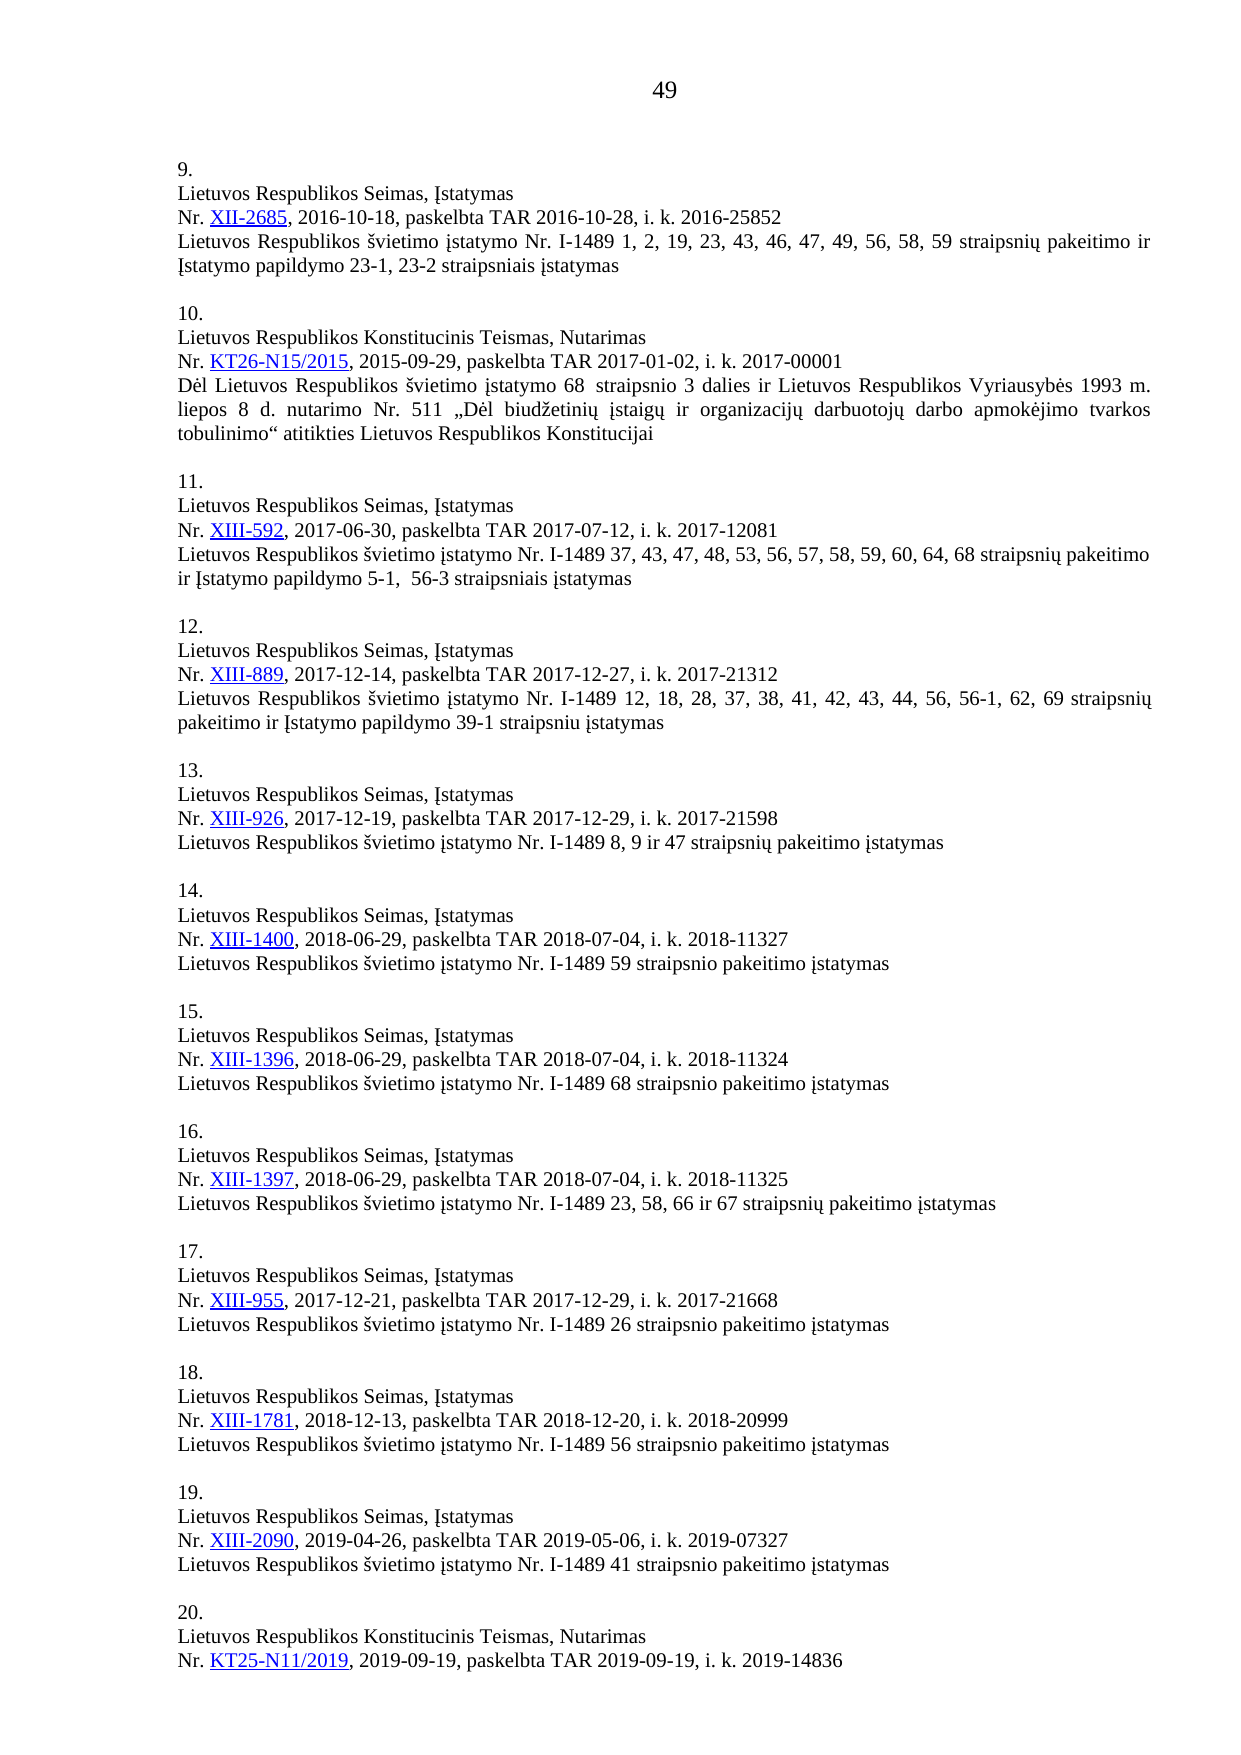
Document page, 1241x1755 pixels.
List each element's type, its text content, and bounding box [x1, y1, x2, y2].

text 11. [177, 469, 1152, 493]
text Nr. XIII-1396, 2018-06-29, paskelbta TAR 2018-07-04, i. k. 2018-11324 [177, 1047, 1152, 1071]
text 14. [177, 878, 1152, 902]
text Lietuvos Respublikos švietimo įstatymo Nr. I-1489 12, 18, 28, 37, 38, 41, 42, 43, 44, 56, 56-1, 62, 69 straipsnių pakeitimo ir Įstatymo papildymo 39-1 straipsniu įstatymas [177, 686, 1152, 734]
text Nr. XIII-926, 2017-12-19, paskelbta TAR 2017-12-29, i. k. 2017-21598 [177, 806, 1152, 830]
text 17. [177, 1239, 1152, 1263]
text Lietuvos Respublikos Seimas, Įstatymas [177, 638, 1152, 662]
text Lietuvos Respublikos švietimo įstatymo Nr. I-1489 41 straipsnio pakeitimo įstatymas [177, 1552, 1152, 1576]
text 20. [177, 1600, 1152, 1624]
text Lietuvos Respublikos Konstitucinis Teismas, Nutarimas [177, 325, 1152, 349]
text Nr. XIII-1397, 2018-06-29, paskelbta TAR 2018-07-04, i. k. 2018-11325 [177, 1167, 1152, 1191]
text Nr. XII-2685, 2016-10-18, paskelbta TAR 2016-10-28, i. k. 2016-25852 [177, 205, 1152, 229]
text 13. [177, 758, 1152, 782]
text Lietuvos Respublikos Seimas, Įstatymas [177, 1384, 1152, 1408]
text 9. [177, 157, 1152, 181]
text Lietuvos Respublikos Seimas, Įstatymas [177, 1504, 1152, 1528]
text Nr. XIII-592, 2017-06-30, paskelbta TAR 2017-07-12, i. k. 2017-12081 [177, 517, 1152, 542]
text Lietuvos Respublikos švietimo įstatymo Nr. I-1489 56 straipsnio pakeitimo įstatymas [177, 1432, 1152, 1456]
text 12. [177, 614, 1152, 638]
text Lietuvos Respublikos Seimas, Įstatymas [177, 782, 1152, 806]
text Lietuvos Respublikos švietimo įstatymo Nr. I-1489 23, 58, 66 ir 67 straipsnių pakeitimo įstatymas [177, 1191, 1152, 1215]
text Nr. XIII-2090, 2019-04-26, paskelbta TAR 2019-05-06, i. k. 2019-07327 [177, 1528, 1152, 1552]
text Lietuvos Respublikos švietimo įstatymo Nr. I-1489 8, 9 ir 47 straipsnių pakeitimo įstatymas [177, 830, 1152, 854]
text 15. [177, 999, 1152, 1023]
text Lietuvos Respublikos Seimas, Įstatymas [177, 1143, 1152, 1167]
text Nr. XIII-889, 2017-12-14, paskelbta TAR 2017-12-27, i. k. 2017-21312 [177, 662, 1152, 686]
text Nr. KT25-N11/2019, 2019-09-19, paskelbta TAR 2019-09-19, i. k. 2019-14836 [177, 1648, 1152, 1672]
text Lietuvos Respublikos Seimas, Įstatymas [177, 902, 1152, 927]
text Dėl Lietuvos Respublikos švietimo įstatymo 68 straipsnio 3 dalies ir Lietuvos Respublikos Vyriausybės 1993 m. liepos 8 d. nutarimo Nr. 511 „Dėl biudžetinių įstaigų ir organizacijų darbuotojų darbo apmokėjimo tvarkos tobulinimo“ atitikties Lietuvos Respublikos Konstitucijai [177, 373, 1152, 445]
text Nr. KT26-N15/2015, 2015-09-29, paskelbta TAR 2017-01-02, i. k. 2017-00001 [177, 349, 1152, 373]
text Lietuvos Respublikos Seimas, Įstatymas [177, 493, 1152, 517]
text Nr. XIII-955, 2017-12-21, paskelbta TAR 2017-12-29, i. k. 2017-21668 [177, 1287, 1152, 1312]
text 10. [177, 301, 1152, 325]
text Lietuvos Respublikos Seimas, Įstatymas [177, 1023, 1152, 1047]
text Lietuvos Respublikos Seimas, Įstatymas [177, 1263, 1152, 1287]
text Nr. XIII-1781, 2018-12-13, paskelbta TAR 2018-12-20, i. k. 2018-20999 [177, 1408, 1152, 1432]
text 19. [177, 1480, 1152, 1504]
text Lietuvos Respublikos švietimo įstatymo Nr. I-1489 1, 2, 19, 23, 43, 46, 47, 49, 56, 58, 59 straipsnių pakeitimo ir Įstatymo papildymo 23-1, 23-2 straipsniais įstatymas [177, 229, 1152, 277]
text Nr. XIII-1400, 2018-06-29, paskelbta TAR 2018-07-04, i. k. 2018-11327 [177, 927, 1152, 951]
text 18. [177, 1360, 1152, 1384]
text Lietuvos Respublikos Konstitucinis Teismas, Nutarimas [177, 1624, 1152, 1648]
text Lietuvos Respublikos Seimas, Įstatymas [177, 181, 1152, 205]
text 16. [177, 1119, 1152, 1143]
text Lietuvos Respublikos švietimo įstatymo Nr. I-1489 59 straipsnio pakeitimo įstatymas [177, 951, 1152, 975]
text Lietuvos Respublikos švietimo įstatymo Nr. I-1489 37, 43, 47, 48, 53, 56, 57, 58, 59, 60, 64, 68 straipsnių pakeitimo ir Įstatymo papildymo 5-1, 56-3 straipsniais įstatymas [177, 542, 1152, 590]
text Lietuvos Respublikos švietimo įstatymo Nr. I-1489 26 straipsnio pakeitimo įstatymas [177, 1312, 1152, 1336]
text Lietuvos Respublikos švietimo įstatymo Nr. I-1489 68 straipsnio pakeitimo įstatymas [177, 1071, 1152, 1095]
